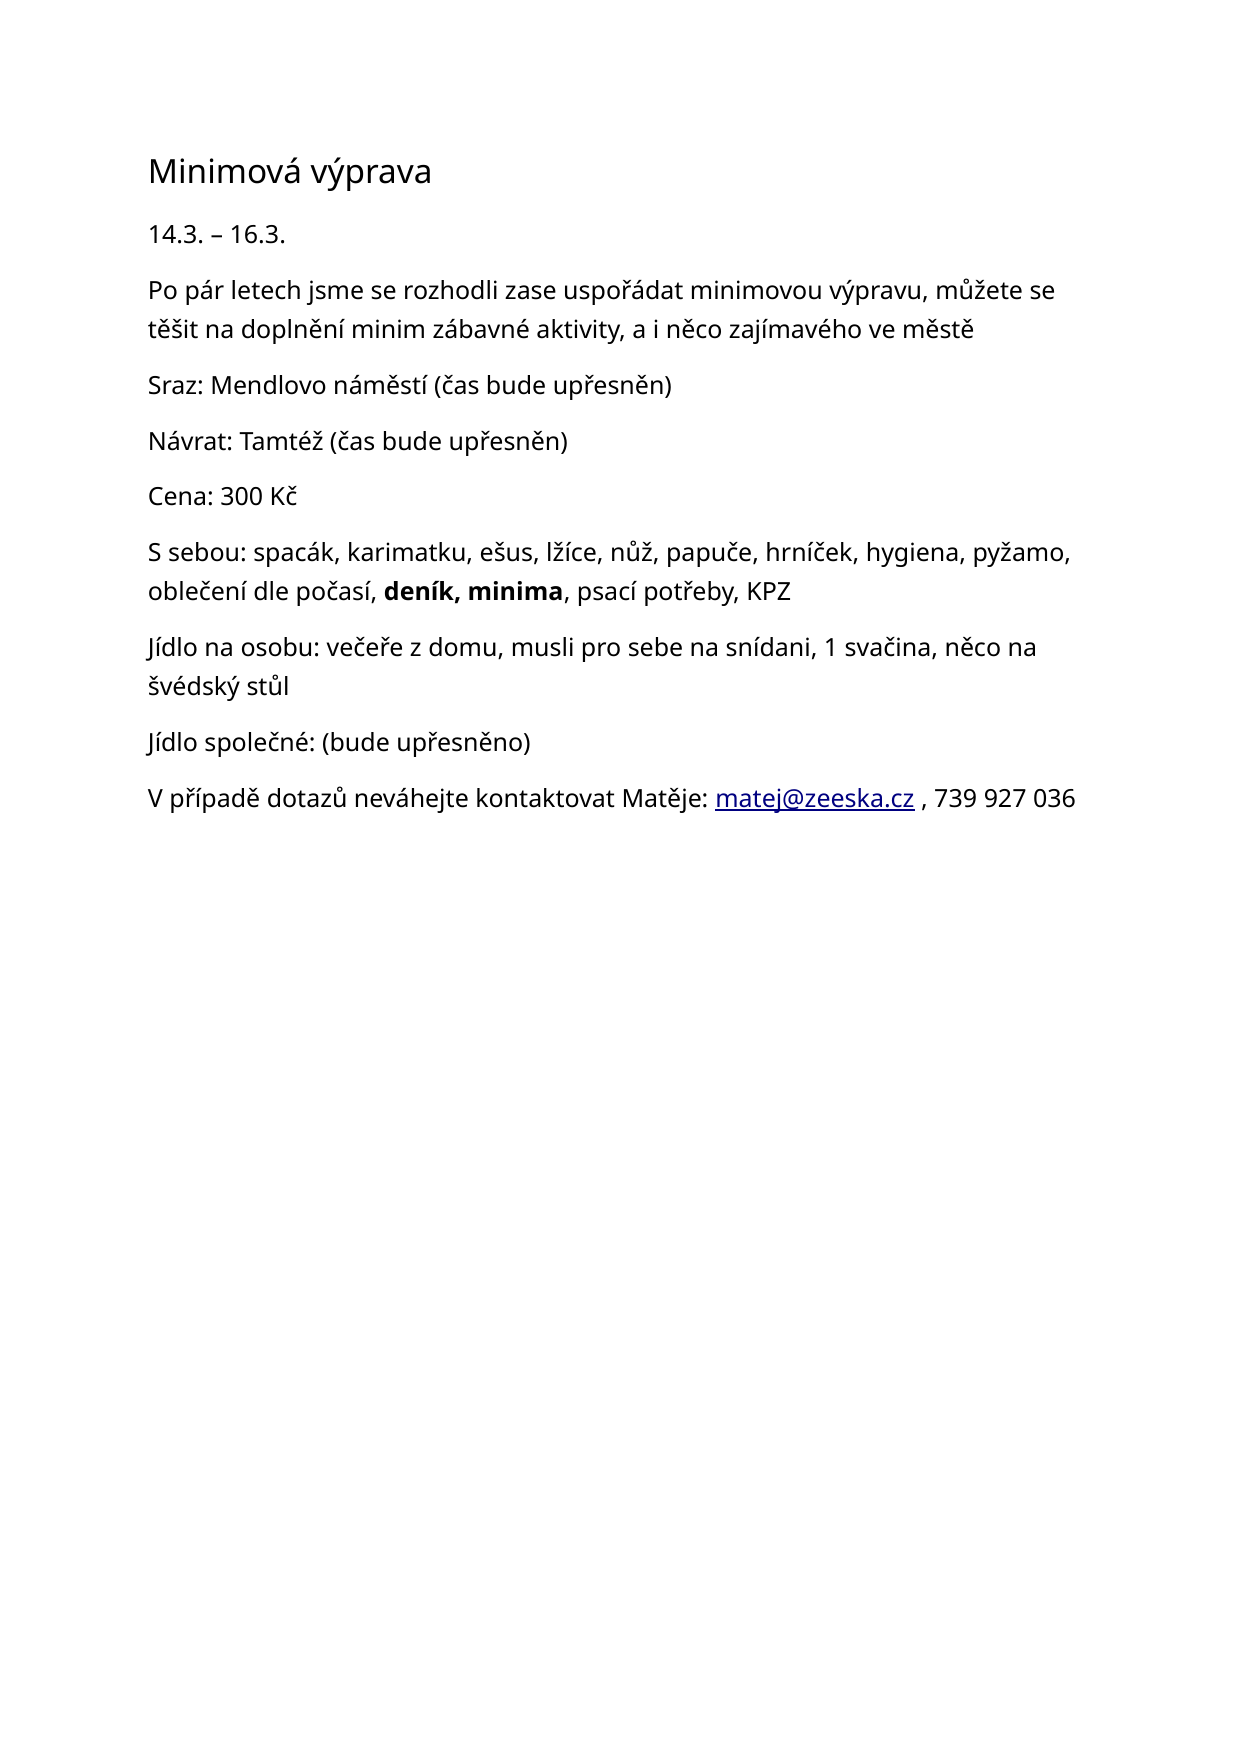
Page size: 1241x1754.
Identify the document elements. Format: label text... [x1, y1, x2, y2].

text Návrat: Tamtéž (čas bude upřesněn) [148, 423, 1093, 457]
text Po pár letech jsme se rozhodli zase uspořádat minimovou výpravu, můžete se těšit na doplnění minim zábavné aktivity, a i něco zajímavého ve městě [148, 272, 1093, 346]
text Jídlo na osobu: večeře z domu, musli pro sebe na snídani, 1 svačina, něco na švédský stůl [148, 630, 1093, 703]
text V případě dotazů neváhejte kontaktovat Matěje: matej@zeeska.cz , 739 927 036 [148, 781, 1093, 815]
text Cena: 300 Kč [148, 479, 1093, 513]
text Sraz: Mendlovo náměstí (čas bude upřesněn) [148, 367, 1093, 401]
text S sebou: spacák, karimatku, ešus, lžíce, nůž, papuče, hrníček, hygiena, pyžamo, oblečení dle počasí, deník, minima, psací potřeby, KPZ [148, 535, 1093, 608]
text Jídlo společné: (bude upřesněno) [148, 725, 1093, 759]
text Minimová výprava [148, 148, 1093, 193]
text 14.3. – 16.3. [148, 216, 1093, 251]
